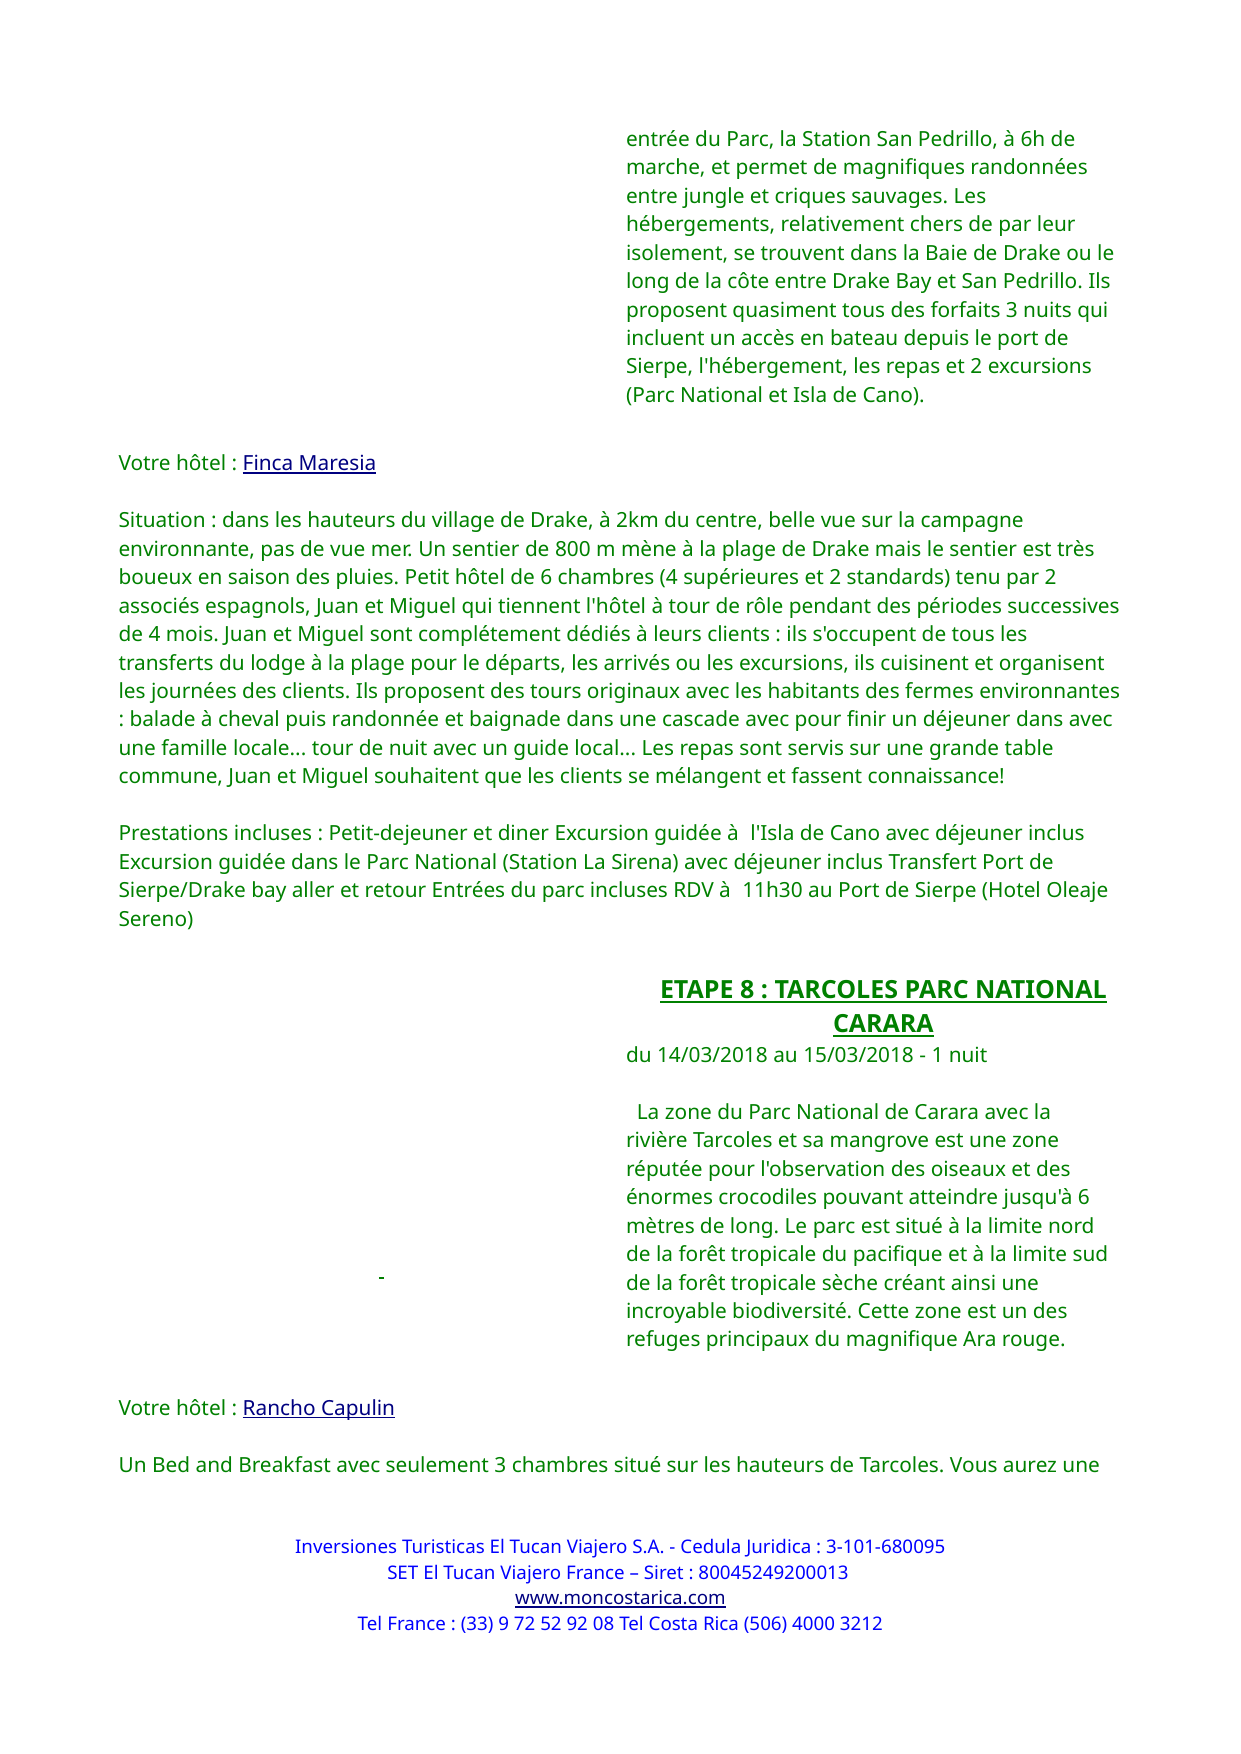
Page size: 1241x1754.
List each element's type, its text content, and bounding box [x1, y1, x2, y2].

text Un Bed and Breakfast avec seulement 3 chambres situé sur les hauteurs de Tarcoles. Vous aurez une [118, 1450, 1122, 1478]
table_header entrée du Parc, la Station San Pedrillo, à 6h de marche, et permet de magnifiques randonnées entre jungle et criques sauvages. Les hébergements, relativement chers de par leur isolement, se trouvent dans la Baie de Drake ou le long de la côte entre Drake Bay et San Pedrillo. Ils proposent quasiment tous des forfaits 3 nuits qui incluent un accès en bateau depuis le port de Sierpe, l'hébergement, les repas et 2 excursions (Parc National et Isla de Cano). [620, 118, 1122, 414]
text Votre hôtel : Finca Maresia [118, 448, 1122, 477]
text Prestations incluses : Petit-dejeuner et diner Excursion guidée à l'Isla de Cano avec déjeuner inclus Excursion guidée dans le Parc National (Station La Sirena) avec déjeuner inclus Transfert Port de Sierpe/Drake bay aller et retour Entrées du parc incluses RDV à 11h30 au Port de Sierpe (Hotel Oleaje Sereno) [118, 818, 1122, 932]
table_header ETAPE 8 : TARCOLES PARC NATIONAL CARARA du 14/03/2018 au 15/03/2018 - 1 nuit La zone du Parc National de Carara avec la rivière Tarcoles et sa mangrove est une zone réputée pour l'observation des oiseaux et des énormes crocodiles pouvant atteindre jusqu'à 6 mètres de long. Le parc est situé à la limite nord de la forêt tropicale du pacifique et à la limite sud de la forêt tropicale sèche créant ainsi une incroyable biodiversité. Cette zone est un des refuges principaux du magnifique Ara rouge. [620, 966, 1122, 1359]
text Votre hôtel : Rancho Capulin [118, 1393, 1122, 1421]
table_header [118, 966, 620, 1359]
table_header [118, 118, 620, 414]
text Situation : dans les hauteurs du village de Drake, à 2km du centre, belle vue sur la campagne environnante, pas de vue mer. Un sentier de 800 m mène à la plage de Drake mais le sentier est très boueux en saison des pluies. Petit hôtel de 6 chambres (4 supérieures et 2 standards) tenu par 2 associés espagnols, Juan et Miguel qui tiennent l'hôtel à tour de rôle pendant des périodes successives de 4 mois. Juan et Miguel sont complétement dédiés à leurs clients : ils s'occupent de tous les transferts du lodge à la plage pour le départs, les arrivés ou les excursions, ils cuisinent et organisent les journées des clients. Ils proposent des tours originaux avec les habitants des fermes environnantes : balade à cheval puis randonnée et baignade dans une cascade avec pour finir un déjeuner dans avec une famille locale... tour de nuit avec un guide local... Les repas sont servis sur une grande table commune, Juan et Miguel souhaitent que les clients se mélangent et fassent connaissance! [118, 505, 1122, 790]
